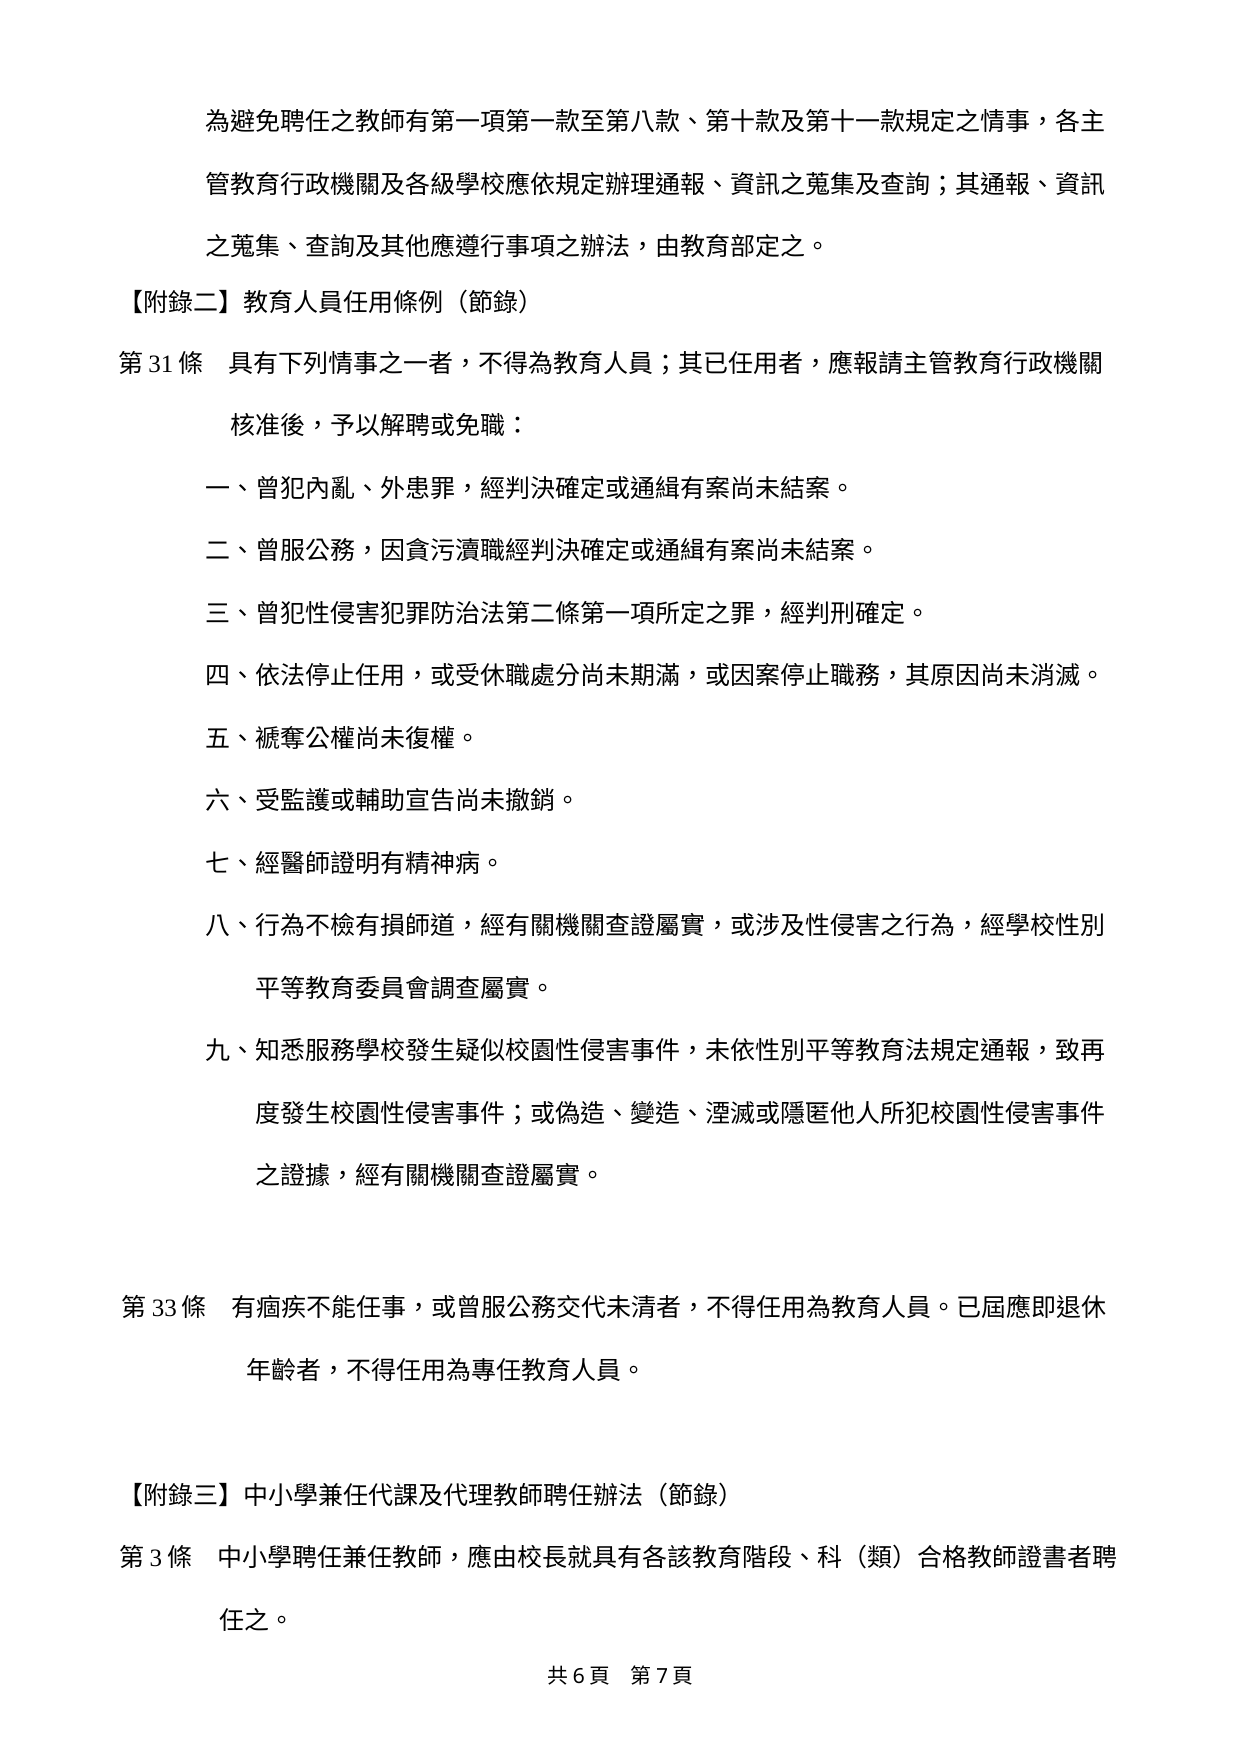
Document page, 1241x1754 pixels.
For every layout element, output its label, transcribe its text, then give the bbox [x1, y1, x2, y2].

text 【附錄二】教育人員任用條例（節錄） [118, 278, 1122, 320]
text 五、褫奪公權尚未復權。 [118, 695, 1122, 757]
text 第31條 具有下列情事之一者，不得為教育人員；其已任用者，應報請主管教育行政機關核准後，予以解聘或免職： [118, 320, 1122, 445]
text 一、曾犯內亂、外患罪，經判決確定或通緝有案尚未結案。 [118, 445, 1122, 507]
text 第33條 有痼疾不能任事，或曾服公務交代未清者，不得任用為教育人員。已屆應即退休年齡者，不得任用為專任教育人員。 [122, 1264, 1122, 1389]
text 七、經醫師證明有精神病。 [118, 820, 1122, 882]
text 【附錄三】中小學兼任代課及代理教師聘任辦法（節錄） [118, 1452, 1122, 1514]
text 二、曾服公務，因貪污瀆職經判決確定或通緝有案尚未結案。 [118, 507, 1122, 570]
text 六、受監護或輔助宣告尚未撤銷。 [118, 757, 1122, 820]
text 第3條 中小學聘任兼任教師，應由校長就具有各該教育階段、科（類）合格教師證書者聘任之。 [119, 1514, 1122, 1639]
text 為避免聘任之教師有第一項第一款至第八款、第十款及第十一款規定之情事，各主管教育行政機關及各級學校應依規定辦理通報、資訊之蒐集及查詢；其通報、資訊之蒐集、查詢及其他應遵行事項之辦法，由教育部定之。 [206, 78, 1122, 266]
text 三、曾犯性侵害犯罪防治法第二條第一項所定之罪，經判刑確定。 [118, 570, 1122, 632]
text 九、知悉服務學校發生疑似校園性侵害事件，未依性別平等教育法規定通報，致再度發生校園性侵害事件；或偽造、變造、湮滅或隱匿他人所犯校園性侵害事件之證據，經有關機關查證屬實。 [206, 1007, 1122, 1195]
text 四、依法停止任用，或受休職處分尚未期滿，或因案停止職務，其原因尚未消滅。 [118, 632, 1122, 695]
text 八、行為不檢有損師道，經有關機關查證屬實，或涉及性侵害之行為，經學校性別平等教育委員會調查屬實。 [206, 882, 1122, 1007]
